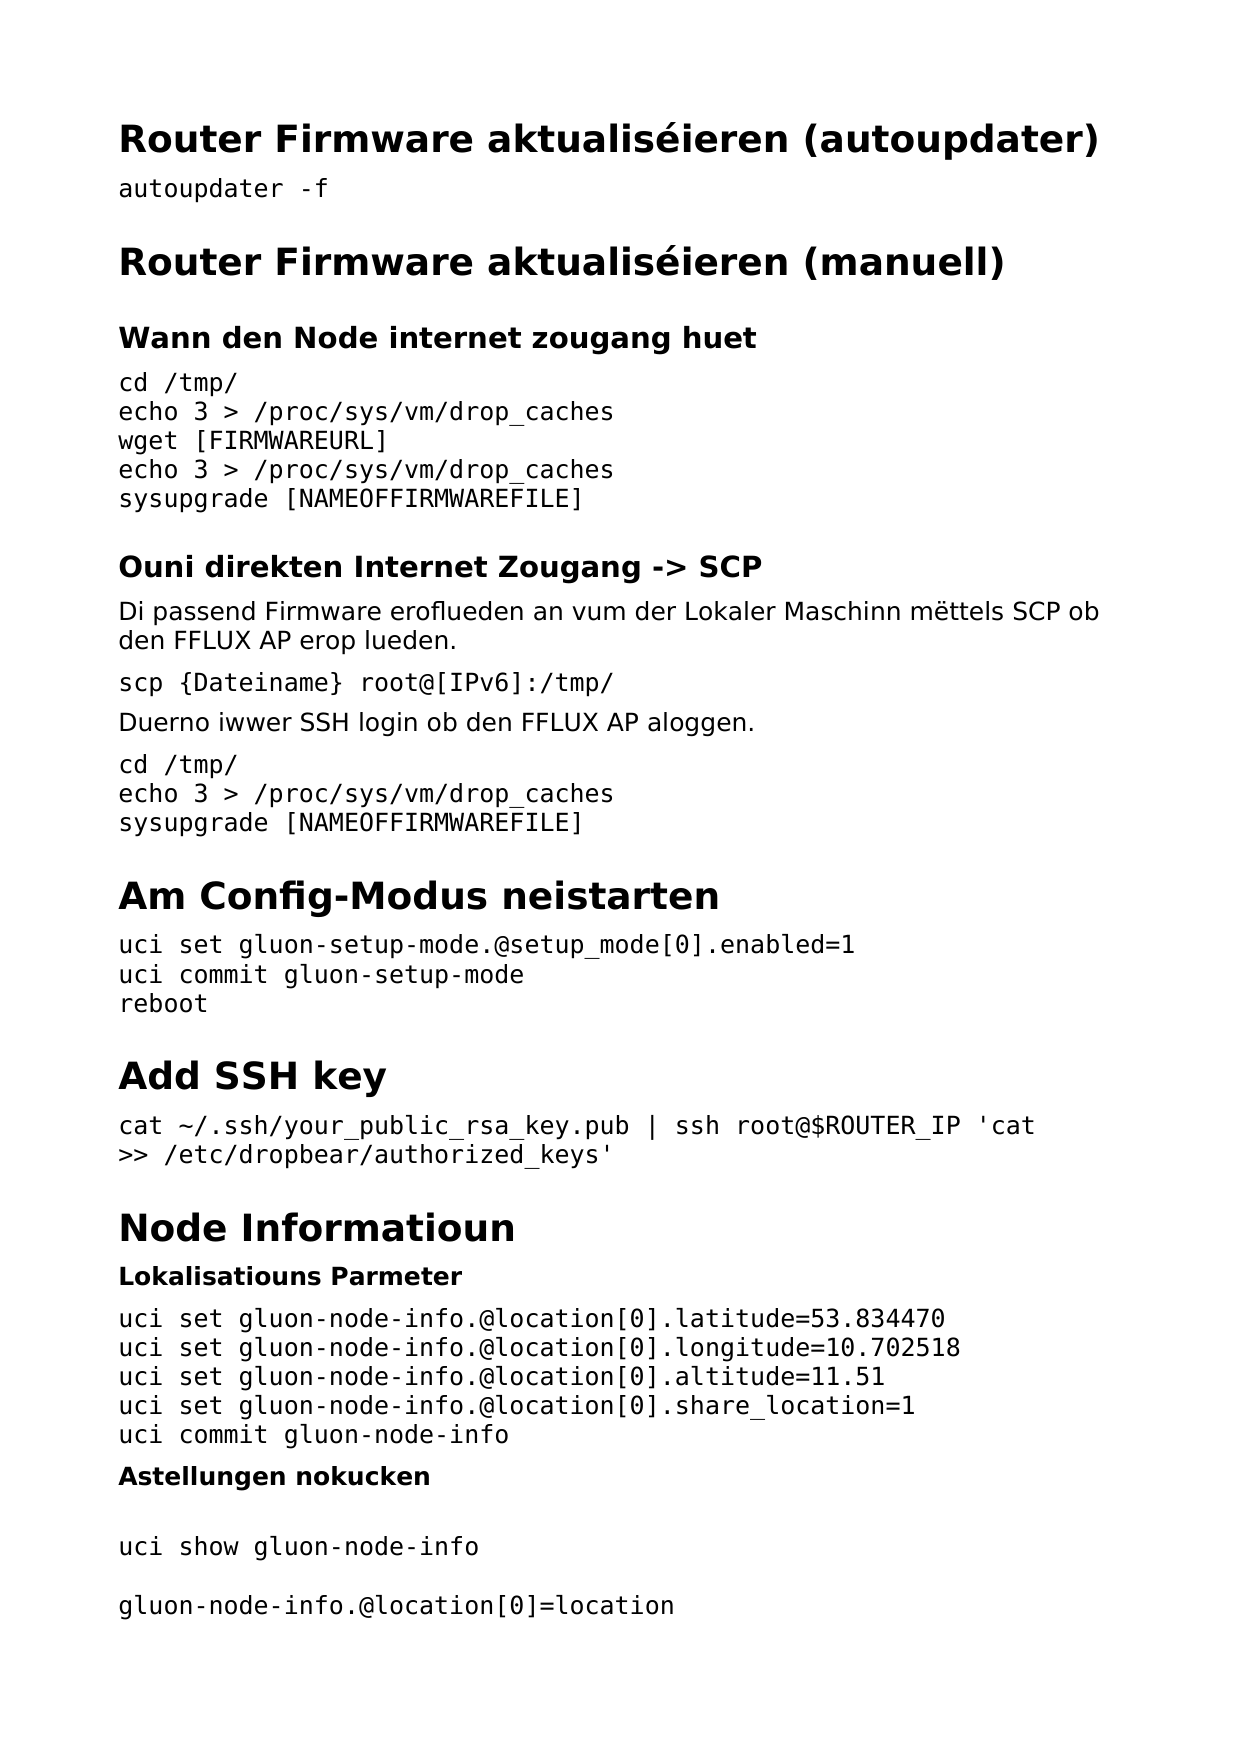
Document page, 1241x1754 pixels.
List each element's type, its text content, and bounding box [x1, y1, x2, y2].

subtitle Add SSH key [118, 1055, 1122, 1099]
subtitle Ouni direkten Internet Zougang -> SCP [118, 550, 1122, 584]
text cd /tmp/ echo 3 > /proc/sys/vm/drop_caches wget [FIRMWAREURL] echo 3 > /proc/sys/vm/drop_caches sysupgrade [NAMEOFFIRMWAREFILE] [118, 368, 1122, 514]
text cd /tmp/ echo 3 > /proc/sys/vm/drop_caches sysupgrade [NAMEOFFIRMWAREFILE] [118, 750, 1122, 838]
text scp {Dateiname} root@[IPv6]:/tmp/ [118, 668, 1122, 697]
subtitle Router Firmware aktualiséieren (manuell) [118, 240, 1122, 284]
text Di passend Firmware eroflueden an vum der Lokaler Maschinn mëttels SCP ob den FFLUX AP erop lueden. [118, 597, 1122, 655]
text cat ~/.ssh/your_public_rsa_key.pub | ssh root@$ROUTER_IP 'cat >> /etc/dropbear/authorized_keys' [118, 1111, 1122, 1169]
text uci set gluon-setup-mode.@setup_mode[0].enabled=1 uci commit gluon-setup-mode reboot [118, 931, 1122, 1018]
subtitle Am Config-Modus neistarten [118, 874, 1122, 918]
text uci set gluon-node-info.@location[0].latitude=53.834470 uci set gluon-node-info.@location[0].longitude=10.702518 uci set gluon-node-info.@location[0].altitude=11.51 uci set gluon-node-info.@location[0].share_location=1 uci commit gluon-node-info [118, 1304, 1122, 1450]
text Lokalisatiouns Parmeter [118, 1262, 1122, 1292]
text uci show gluon-node-info gluon-node-info.@location[0]=location [118, 1503, 1122, 1620]
text Duerno iwwer SSH login ob den FFLUX AP aloggen. [118, 709, 1122, 738]
subtitle Router Firmware aktualiséieren (autoupdater) [118, 118, 1122, 162]
text Astellungen nokucken [118, 1462, 1122, 1491]
subtitle Wann den Node internet zougang huet [118, 321, 1122, 355]
text autoupdater -f [118, 174, 1122, 203]
subtitle Node Informatioun [118, 1206, 1122, 1250]
